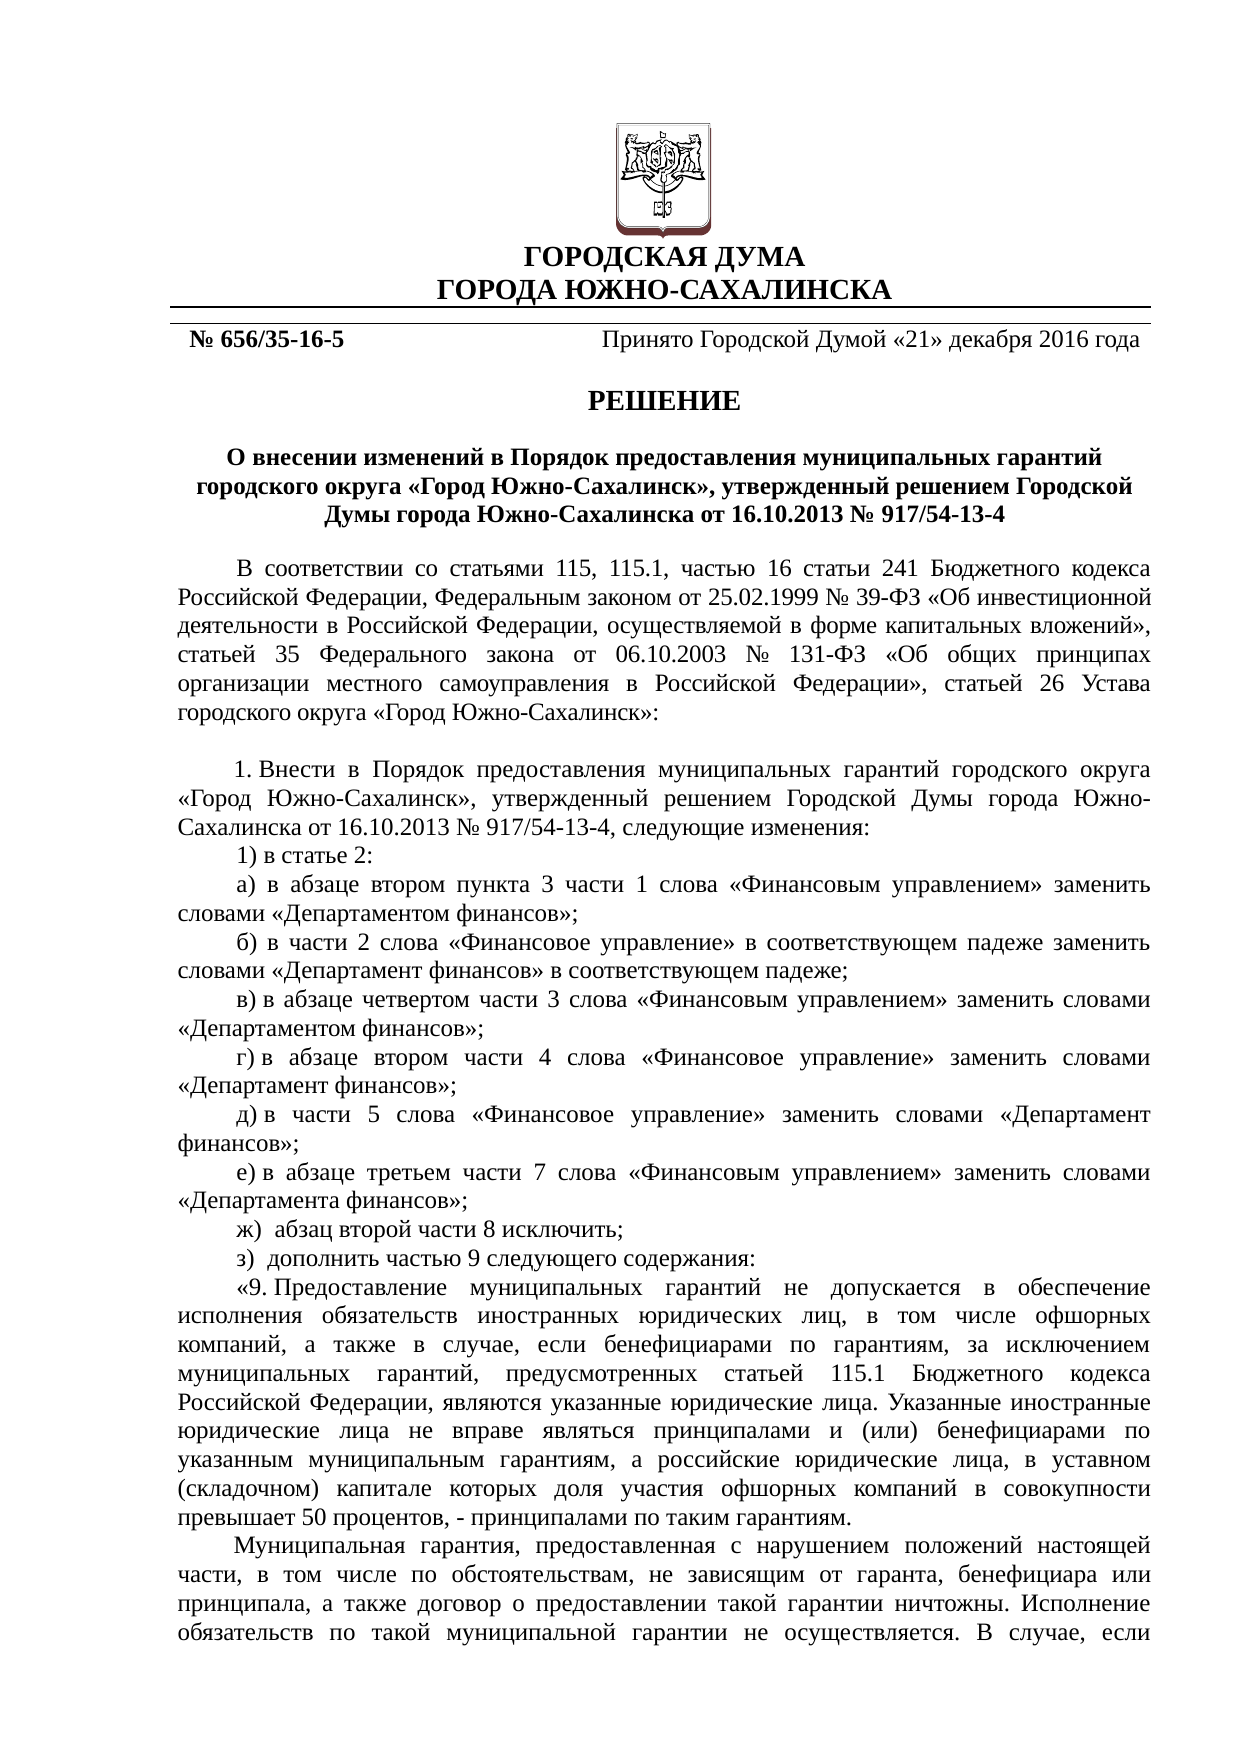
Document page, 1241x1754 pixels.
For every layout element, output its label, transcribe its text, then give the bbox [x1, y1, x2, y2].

text городА южно-сахалинскА [177, 272, 1152, 306]
text Муниципальная гарантия, предоставленная с нарушением положений настоящей части, в том числе по обстоятельствам, не зависящим от гаранта, бенефициара или принципала, а также договор о предоставлении такой гарантии ничтожны. Исполнение обязательств по такой муниципальной гарантии не осуществляется. В случае, если [177, 1531, 1152, 1646]
text д) в части 5 слова «Финансовое управление» заменить словами «Департамент финансов»; [177, 1099, 1152, 1157]
text б) в части 2 слова «Финансовое управление» в соответствующем падеже заменить словами «Департамент финансов» в соответствующем падеже; [177, 927, 1152, 984]
text г) в абзаце втором части 4 слова «Финансовое управление» заменить словами «Департамент финансов»; [177, 1042, 1152, 1099]
text 1) в статье 2: [177, 841, 1152, 869]
text з) дополнить частью 9 следующего содержания: [177, 1243, 1152, 1272]
text е) в абзаце третьем части 7 слова «Финансовым управлением» заменить словами «Департамента финансов»; [177, 1157, 1152, 1214]
text О внесении изменений в Порядок предоставления муниципальных гарантий городского округа «Город Южно-Сахалинск», утвержденный решением Городской Думы города Южно-Сахалинска от 16.10.2013 № 917/54-13-4 [177, 442, 1152, 528]
text ж) абзац второй части 8 исключить; [177, 1214, 1152, 1243]
text а) в абзаце втором пункта 3 части 1 слова «Финансовым управлением» заменить словами «Департаментом финансов»; [177, 869, 1152, 927]
text 1. Внести в Порядок предоставления муниципальных гарантий городского округа «Город Южно-Сахалинск», утвержденный решением Городской Думы города Южно-Сахалинска от 16.10.2013 № 917/54-13-4, следующие изменения: [177, 754, 1152, 841]
text В соответствии со статьями 115, 115.1, частью 16 статьи 241 Бюджетного кодекса Российской Федерации, Федеральным законом от 25.02.1999 № 39-ФЗ «Об инвестиционной деятельности в Российской Федерации, осуществляемой в форме капитальных вложений», статьей 35 Федерального закона от 06.10.2003 № 131-ФЗ «Об общих принципах организации местного самоуправления в Российской Федерации», статьей 26 Устава городского округа «Город Южно-Сахалинск»: [177, 553, 1152, 726]
text РЕШЕНИЕ [177, 383, 1152, 417]
table_header [170, 308, 1151, 323]
text № 656/35-16-5 Принято Городской Думой «21» декабря 2016 года [177, 324, 1152, 353]
text ГОРОДСКАЯ ДУМА [177, 239, 1152, 272]
text «9. Предоставление муниципальных гарантий не допускается в обеспечение исполнения обязательств иностранных юридических лиц, в том числе офшорных компаний, а также в случае, если бенефициарами по гарантиям, за исключением муниципальных гарантий, предусмотренных статьей 115.1 Бюджетного кодекса Российской Федерации, являются указанные юридические лица. Указанные иностранные юридические лица не вправе являться принципалами и (или) бенефициарами по указанным муниципальным гарантиям, а российские юридические лица, в уставном (складочном) капитале которых доля участия офшорных компаний в совокупности превышает 50 процентов, - принципалами по таким гарантиям. [177, 1272, 1152, 1531]
text в) в абзаце четвертом части 3 слова «Финансовым управлением» заменить словами «Департаментом финансов»; [177, 984, 1152, 1042]
